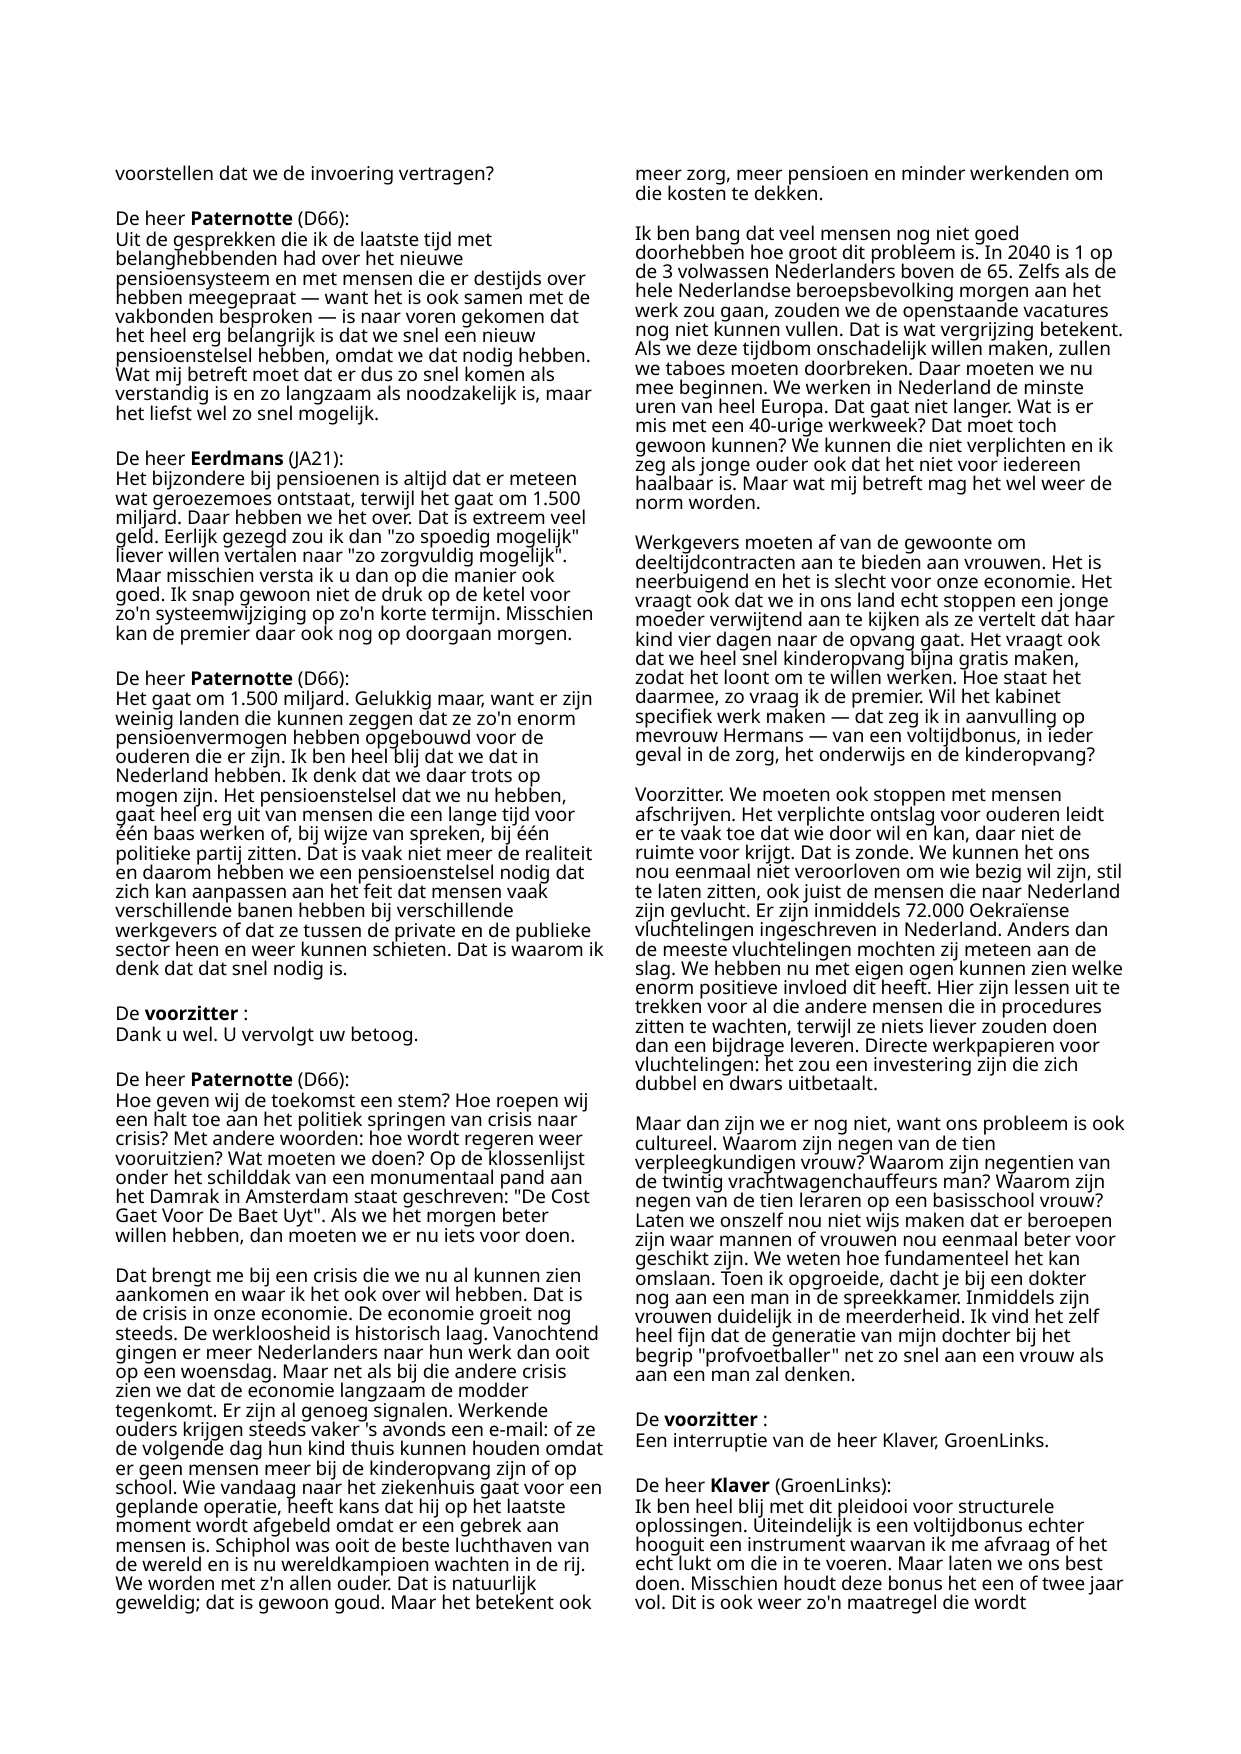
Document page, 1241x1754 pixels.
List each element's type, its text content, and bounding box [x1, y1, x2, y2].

text Het gaat om 1.500 miljard. Gelukkig maar, want er zijn weinig landen die kunnen zeggen dat ze zo'n enorm pensioenvermogen hebben opgebouwd voor de ouderen die er zijn. Ik ben heel blij dat we dat in Nederland hebben. Ik denk dat we daar trots op mogen zijn. Het pensioenstelsel dat we nu hebben, gaat heel erg uit van mensen die een lange tijd voor één baas werken of, bij wijze van spreken, bij één politieke partij zitten. Dat is vaak niet meer de realiteit en daarom hebben we een pensioenstelsel nodig dat zich kan aanpassen aan het feit dat mensen vaak verschillende banen hebben bij verschillende werkgevers of dat ze tussen de private en de publieke sector heen en weer kunnen schieten. Dat is waarom ik denk dat dat snel nodig is. [115, 690, 605, 979]
text De heer Paternotte (D66): [115, 1066, 605, 1092]
text Een interruptie van de heer Klaver, GroenLinks. [635, 1432, 1125, 1451]
text Dat brengt me bij een crisis die we nu al kunnen zien aankomen en waar ik het ook over wil hebben. Dat is de crisis in onze economie. De economie groeit nog steeds. De werkloosheid is historisch laag. Vanochtend gingen er meer Nederlanders naar hun werk dan ooit op een woensdag. Maar net als bij die andere crisis zien we dat de economie langzaam de modder tegenkomt. Er zijn al genoeg signalen. Werkende ouders krijgen steeds vaker 's avonds een e-mail: of ze de volgende dag hun kind thuis kunnen houden omdat er geen mensen meer bij de kinderopvang zijn of op school. Wie vandaag naar het ziekenhuis gaat voor een geplande operatie, heeft kans dat hij op het laatste moment wordt afgebeld omdat er een gebrek aan mensen is. Schiphol was ooit de beste luchthaven van de wereld en is nu wereldkampioen wachten in de rij. We worden met z'n allen ouder. Dat is natuurlijk geweldig; dat is gewoon goud. Maar het betekent ook [115, 1267, 605, 1614]
text Maar dan zijn we er nog niet, want ons probleem is ook cultureel. Waarom zijn negen van de tien verpleegkundigen vrouw? Waarom zijn negentien van de twintig vrachtwagenchauffeurs man? Waarom zijn negen van de tien leraren op een basisschool vrouw? Laten we onszelf nou niet wijs maken dat er beroepen zijn waar mannen of vrouwen nou eenmaal beter voor geschikt zijn. We weten hoe fundamenteel het kan omslaan. Toen ik opgroeide, dacht je bij een dokter nog aan een man in de spreekkamer. Inmiddels zijn vrouwen duidelijk in de meerderheid. Ik vind het zelf heel fijn dat de generatie van mijn dochter bij het begrip "profvoetballer" net zo snel aan een vrouw als aan een man zal denken. [635, 1115, 1125, 1385]
text De heer Paternotte (D66): [115, 205, 605, 231]
text Ik ben bang dat veel mensen nog niet goed doorhebben hoe groot dit probleem is. In 2040 is 1 op de 3 volwassen Nederlanders boven de 65. Zelfs als de hele Nederlandse beroepsbevolking morgen aan het werk zou gaan, zouden we de openstaande vacatures nog niet kunnen vullen. Dat is wat vergrijzing betekent. Als we deze tijdbom onschadelijk willen maken, zullen we taboes moeten doorbreken. Daar moeten we nu mee beginnen. We werken in Nederland de minste uren van heel Europa. Dat gaat niet langer. Wat is er mis met een 40-urige werkweek? Dat moet toch gewoon kunnen? We kunnen die niet verplichten en ik zeg als jonge ouder ook dat het niet voor iedereen haalbaar is. Maar wat mij betreft mag het wel weer de norm worden. [635, 224, 1125, 514]
text Uit de gesprekken die ik de laatste tijd met belanghebbenden had over het nieuwe pensioensysteem en met mensen die er destijds over hebben meegepraat — want het is ook samen met de vakbonden besproken — is naar voren gekomen dat het heel erg belangrijk is dat we snel een nieuw pensioenstelsel hebben, omdat we dat nodig hebben. Wat mij betreft moet dat er dus zo snel komen als verstandig is en zo langzaam als noodzakelijk is, maar het liefst wel zo snel mogelijk. [115, 231, 605, 424]
text Voorzitter. We moeten ook stoppen met mensen afschrijven. Het verplichte ontslag voor ouderen leidt er te vaak toe dat wie door wil en kan, daar niet de ruimte voor krijgt. Dat is zonde. We kunnen het ons nou eenmaal niet veroorloven om wie bezig wil zijn, stil te laten zitten, ook juist de mensen die naar Nederland zijn gevlucht. Er zijn inmiddels 72.000 Oekraïense vluchtelingen ingeschreven in Nederland. Anders dan de meeste vluchtelingen mochten zij meteen aan de slag. We hebben nu met eigen ogen kunnen zien welke enorm positieve invloed dit heeft. Hier zijn lessen uit te trekken voor al die andere mensen die in procedures zitten te wachten, terwijl ze niets liever zouden doen dan een bijdrage leveren. Directe werkpapieren voor vluchtelingen: het zou een investering zijn die zich dubbel en dwars uitbetaalt. [635, 786, 1125, 1095]
text Het bijzondere bij pensioenen is altijd dat er meteen wat geroezemoes ontstaat, terwijl het gaat om 1.500 miljard. Daar hebben we het over. Dat is extreem veel geld. Eerlijk gezegd zou ik dan "zo spoedig mogelijk" liever willen vertalen naar "zo zorgvuldig mogelijk". Maar misschien versta ik u dan op die manier ook goed. Ik snap gewoon niet de druk op de ketel voor zo'n systeemwijziging op zo'n korte termijn. Misschien kan de premier daar ook nog op doorgaan morgen. [115, 470, 605, 644]
text Dank u wel. U vervolgt uw betoog. [115, 1026, 605, 1045]
text De heer Eerdmans (JA21): [115, 445, 605, 470]
text De voorzitter : [635, 1406, 1125, 1432]
text Ik ben heel blij met dit pleidooi voor structurele oplossingen. Uiteindelijk is een voltijdbonus echter hooguit een instrument waarvan ik me afvraag of het echt lukt om die in te voeren. Maar laten we ons best doen. Misschien houdt deze bonus het een of twee jaar vol. Dit is ook weer zo'n maatregel die wordt [635, 1498, 1125, 1613]
text voorstellen dat we de invoering vertragen? [115, 165, 605, 184]
text De heer Paternotte (D66): [115, 665, 605, 690]
text Hoe geven wij de toekomst een stem? Hoe roepen wij een halt toe aan het politiek springen van crisis naar crisis? Met andere woorden: hoe wordt regeren weer vooruitzien? Wat moeten we doen? Op de klossenlijst onder het schilddak van een monumentaal pand aan het Damrak in Amsterdam staat geschreven: "De Cost Gaet Voor De Baet Uyt". Als we het morgen beter willen hebben, dan moeten we er nu iets voor doen. [115, 1092, 605, 1246]
text De voorzitter : [115, 1000, 605, 1026]
text Werkgevers moeten af van de gewoonte om deeltijdcontracten aan te bieden aan vrouwen. Het is neerbuigend en het is slecht voor onze economie. Het vraagt ook dat we in ons land echt stoppen een jonge moeder verwijtend aan te kijken als ze vertelt dat haar kind vier dagen naar de opvang gaat. Het vraagt ook dat we heel snel kinderopvang bijna gratis maken, zodat het loont om te willen werken. Hoe staat het daarmee, zo vraag ik de premier. Wil het kabinet specifiek werk maken — dat zeg ik in aanvulling op mevrouw Hermans — van een voltijdbonus, in ieder geval in de zorg, het onderwijs en de kinderopvang? [635, 534, 1125, 766]
text meer zorg, meer pensioen en minder werkenden om die kosten te dekken. [635, 165, 1125, 204]
text De heer Klaver (GroenLinks): [635, 1472, 1125, 1498]
